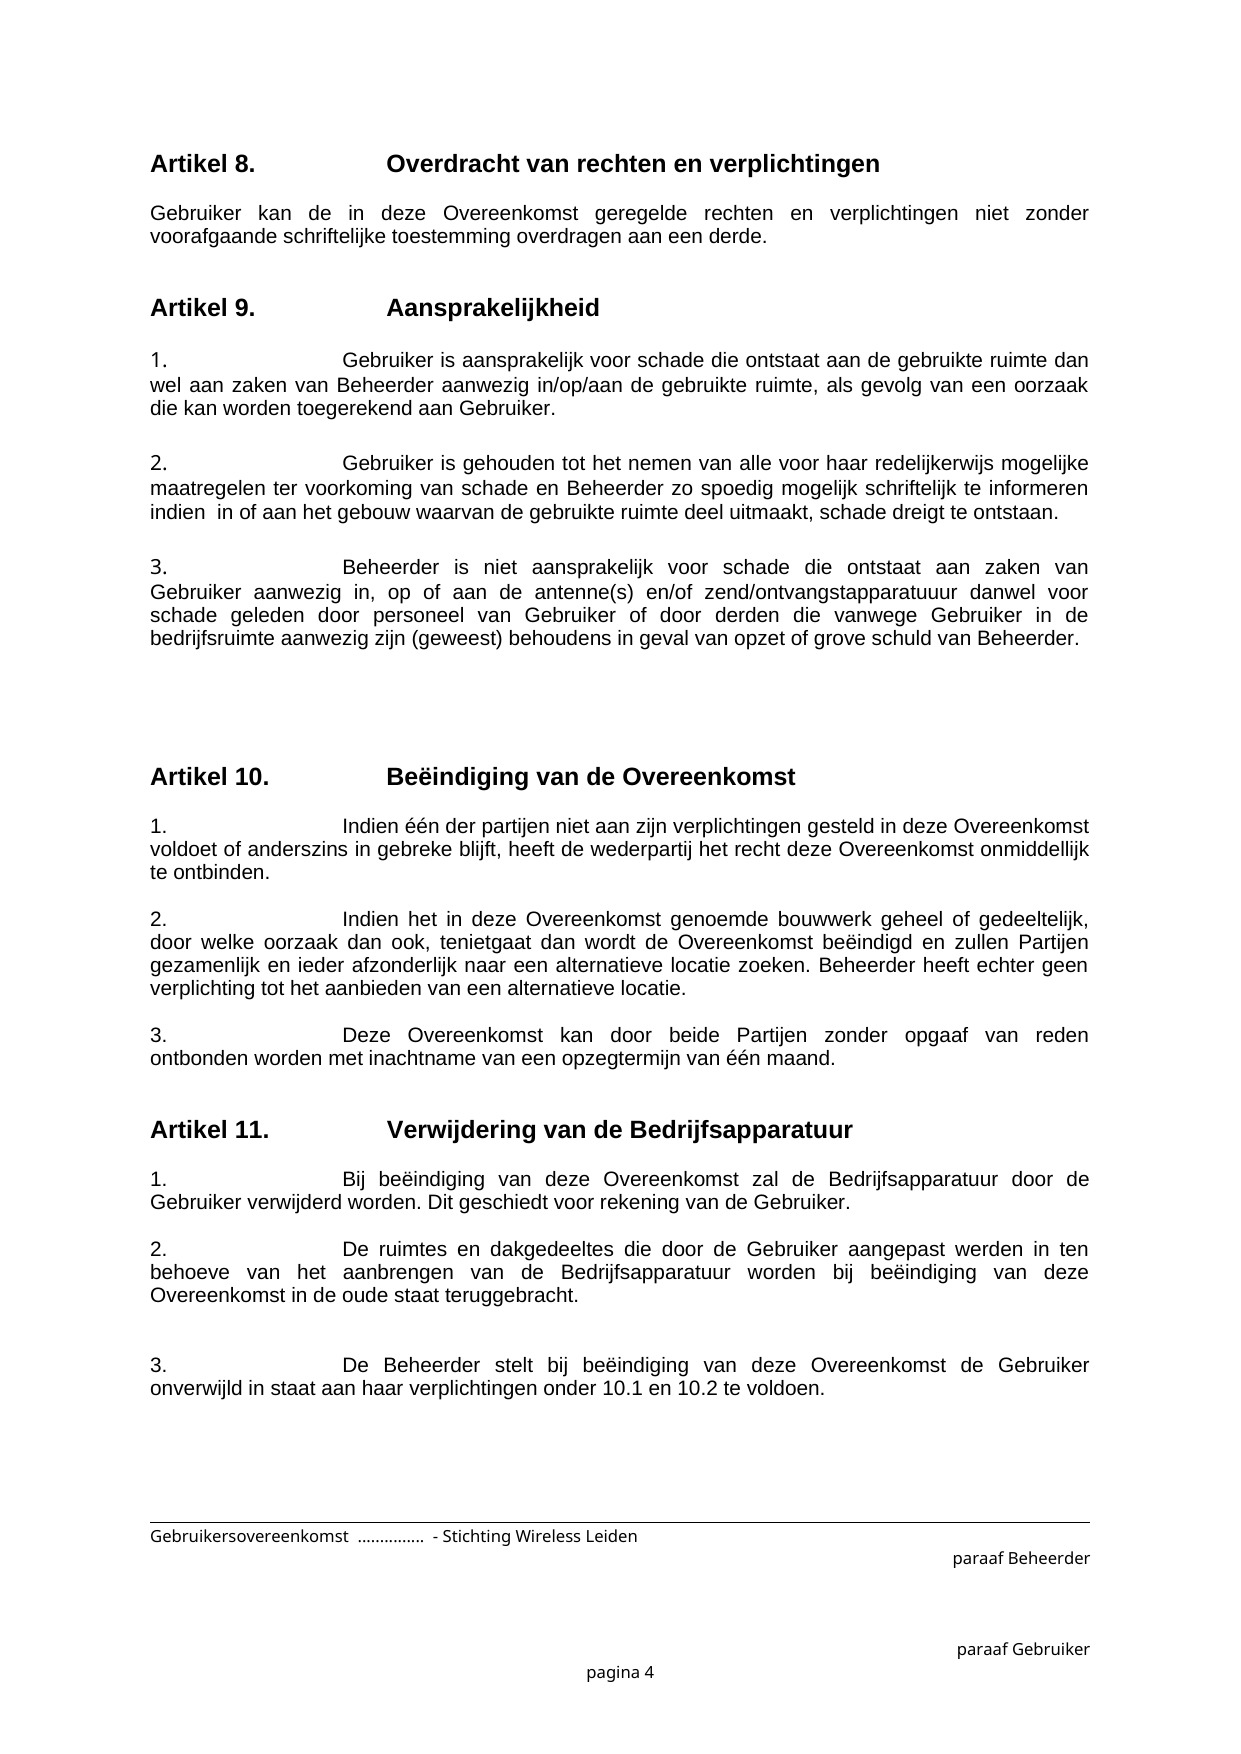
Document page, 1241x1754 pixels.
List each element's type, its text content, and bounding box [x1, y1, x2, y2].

subtitle Artikel 11. Verwijdering van de Bedrijfsapparatuur [150, 1116, 1090, 1144]
list Gebruiker is aansprakelijk voor schade die ontstaat aan de gebruikte ruimte dan wel aan zaken van Beheerder aanwezig in/op/aan de gebruikte ruimte, als gevolg van een oorzaak die kan worden toegerekend aan Gebruiker. [150, 345, 1090, 420]
list Indien het in deze Overeenkomst genoemde bouwwerk geheel of gedeeltelijk, door welke oorzaak dan ook, tenietgaat dan wordt de Overeenkomst beëindigd en zullen Partijen gezamenlijk en ieder afzonderlijk naar een alternatieve locatie zoeken. Beheerder heeft echter geen verplichting tot het aanbieden van een alternatieve locatie. [150, 907, 1090, 1000]
subtitle Artikel 8. Overdracht van rechten en verplichtingen [150, 150, 1090, 178]
list De Beheerder stelt bij beëindiging van deze Overeenkomst de Gebruiker onverwijld in staat aan haar verplichtingen onder 10.1 en 10.2 te voldoen. [150, 1353, 1090, 1400]
list Gebruiker is gehouden tot het nemen van alle voor haar redelijkerwijs mogelijke maatregelen ter voorkoming van schade en Beheerder zo spoedig mogelijk schriftelijk te informeren indien in of aan het gebouw waarvan de gebruikte ruimte deel uitmaakt, schade dreigt te ontstaan. [150, 448, 1090, 523]
list De ruimtes en dakgedeeltes die door de Gebruiker aangepast werden in ten behoeve van het aanbrengen van de Bedrijfsapparatuur worden bij beëindiging van deze Overeenkomst in de oude staat teruggebracht. [150, 1237, 1090, 1307]
list Deze Overeenkomst kan door beide Partijen zonder opgaaf van reden ontbonden worden met inachtname van een opzegtermijn van één maand. [150, 1023, 1090, 1070]
list Indien één der partijen niet aan zijn verplichtingen gesteld in deze Overeenkomst voldoet of anderszins in gebreke blijft, heeft de wederpartij het recht deze Overeenkomst onmiddellijk te ontbinden. [150, 814, 1090, 907]
text Gebruiker kan de in deze Overeenkomst geregelde rechten en verplichtingen niet zonder voorafgaande schriftelijke toestemming overdragen aan een derde. [150, 201, 1090, 248]
list Beheerder is niet aansprakelijk voor schade die ontstaat aan zaken van Gebruiker aanwezig in, op of aan de antenne(s) en/of zend/ontvangstapparatuuur danwel voor schade geleden door personeel van Gebruiker of door derden die vanwege Gebruiker in de bedrijfsruimte aanwezig zijn (geweest) behoudens in geval van opzet of grove schuld van Beheerder. [150, 552, 1090, 650]
subtitle Artikel 9. Aansprakelijkheid [150, 294, 1090, 322]
list Bij beëindiging van deze Overeenkomst zal de Bedrijfsapparatuur door de Gebruiker verwijderd worden. Dit geschiedt voor rekening van de Gebruiker. [150, 1167, 1090, 1214]
subtitle Artikel 10. Beëindiging van de Overeenkomst [150, 763, 1090, 791]
